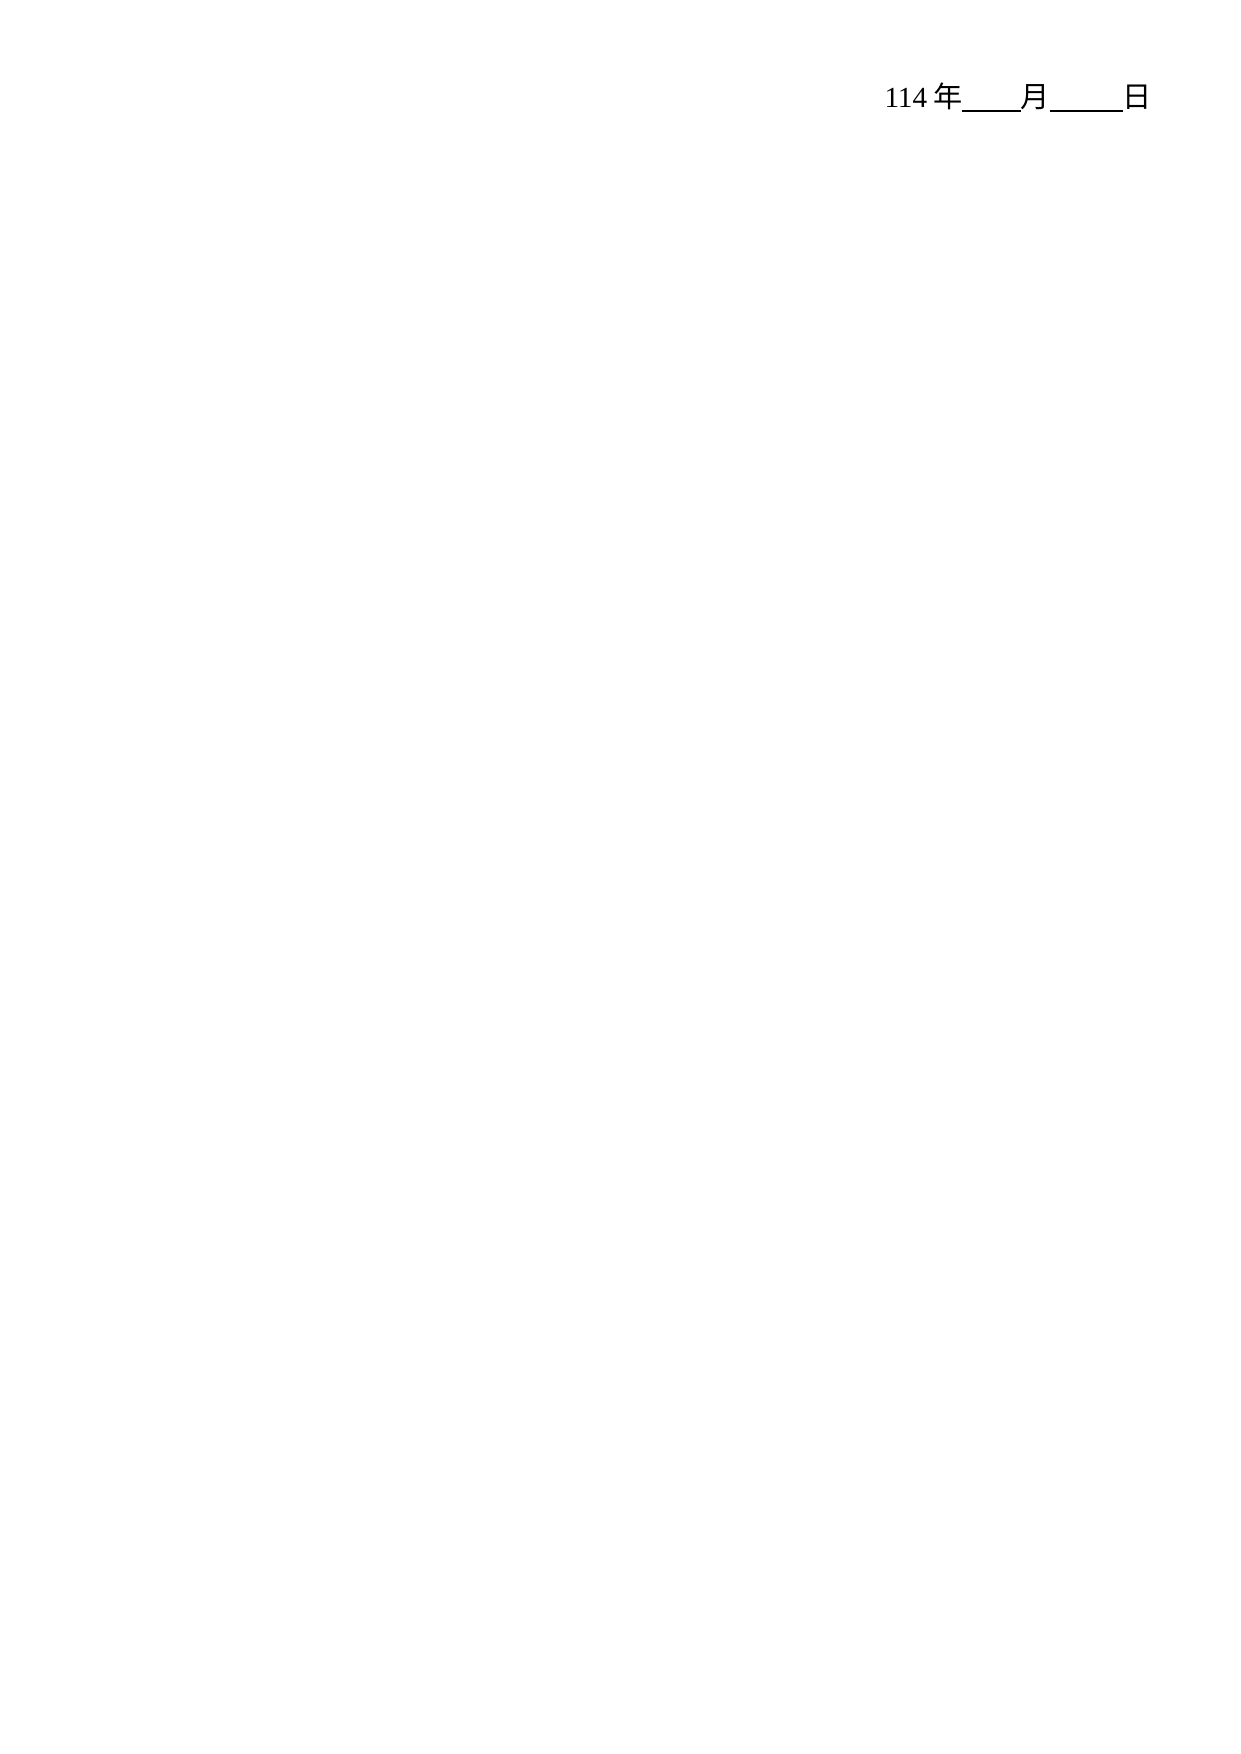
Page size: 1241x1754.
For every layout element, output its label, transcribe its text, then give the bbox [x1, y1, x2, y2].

text 114年 月 日 [89, 74, 1152, 116]
